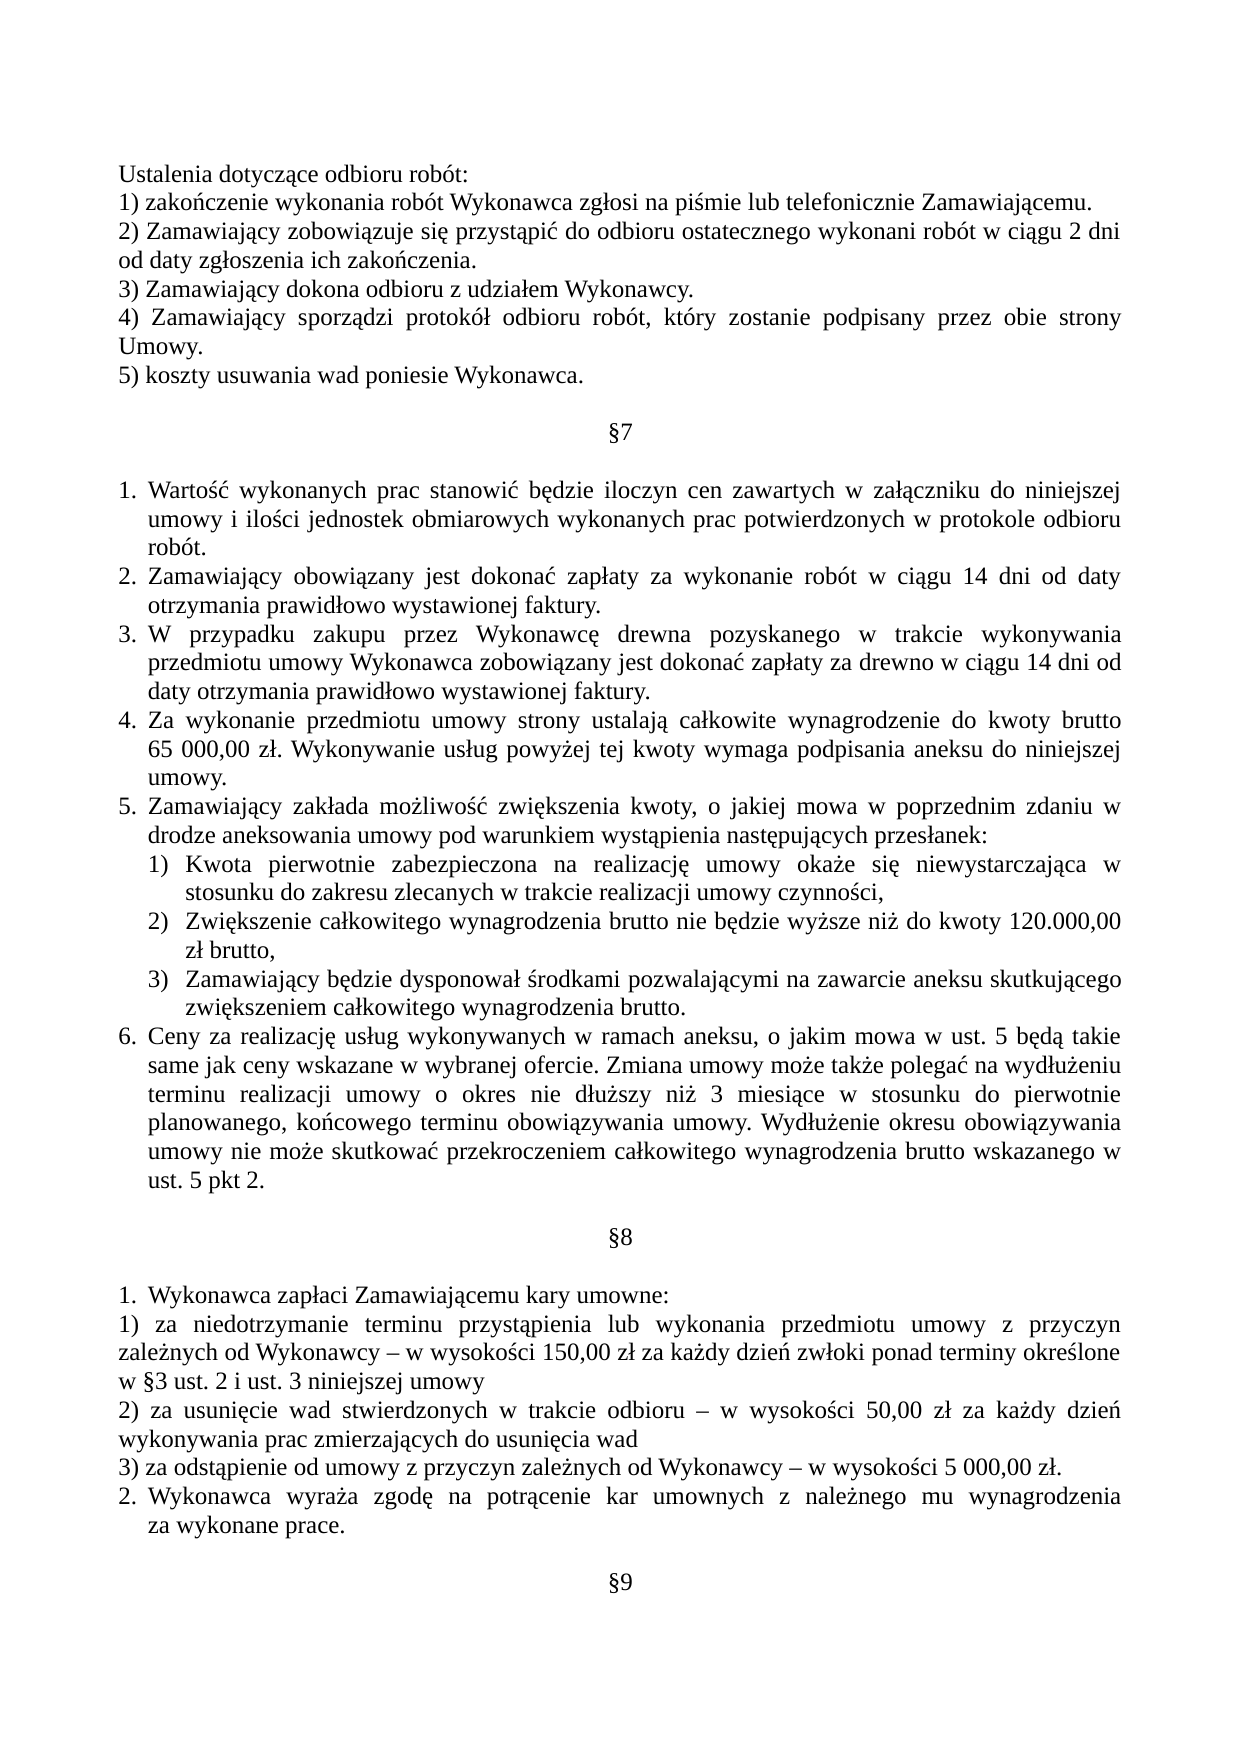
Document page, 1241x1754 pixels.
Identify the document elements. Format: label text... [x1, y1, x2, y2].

text 4) Zamawiający sporządzi protokół odbioru robót, który zostanie podpisany przez obie strony Umowy. [118, 302, 1122, 360]
list Wykonawca wyraża zgodę na potrącenie kar umownych z należnego mu wynagrodzenia za wykonane prace. [118, 1481, 1122, 1539]
list Ceny za realizację usług wykonywanych w ramach aneksu, o jakim mowa w ust. 5 będą takie same jak ceny wskazane w wybranej ofercie. Zmiana umowy może także polegać na wydłużeniu terminu realizacji umowy o okres nie dłuższy niż 3 miesiące w stosunku do pierwotnie planowanego, końcowego terminu obowiązywania umowy. Wydłużenie okresu obowiązywania umowy nie może skutkować przekroczeniem całkowitego wynagrodzenia brutto wskazanego w ust. 5 pkt 2. [118, 1021, 1122, 1194]
text 1) zakończenie wykonania robót Wykonawca zgłosi na piśmie lub telefonicznie Zamawiającemu. [118, 187, 1122, 216]
list W przypadku zakupu przez Wykonawcę drewna pozyskanego w trakcie wykonywania przedmiotu umowy Wykonawca zobowiązany jest dokonać zapłaty za drewno w ciągu 14 dni od daty otrzymania prawidłowo wystawionej faktury. [118, 619, 1122, 705]
text 3) za odstąpienie od umowy z przyczyn zależnych od Wykonawcy – w wysokości 5 000,00 zł. [118, 1452, 1122, 1481]
list Zamawiający będzie dysponował środkami pozwalającymi na zawarcie aneksu skutkującego zwiększeniem całkowitego wynagrodzenia brutto. [148, 964, 1122, 1021]
list Zwiększenie całkowitego wynagrodzenia brutto nie będzie wyższe niż do kwoty 120.000,00 zł brutto, [148, 906, 1122, 964]
text 1) za niedotrzymanie terminu przystąpienia lub wykonania przedmiotu umowy z przyczyn zależnych od Wykonawcy – w wysokości 150,00 zł za każdy dzień zwłoki ponad terminy określone w §3 ust. 2 i ust. 3 niniejszej umowy [118, 1309, 1122, 1395]
text §7 [118, 417, 1122, 446]
text 3) Zamawiający dokona odbioru z udziałem Wykonawcy. [118, 274, 1122, 302]
list Zamawiający obowiązany jest dokonać zapłaty za wykonanie robót w ciągu 14 dni od daty otrzymania prawidłowo wystawionej faktury. [118, 561, 1122, 619]
list Wartość wykonanych prac stanowić będzie iloczyn cen zawartych w załączniku do niniejszej umowy i ilości jednostek obmiarowych wykonanych prac potwierdzonych w protokole odbioru robót. [118, 475, 1122, 561]
text Ustalenia dotyczące odbioru robót: [118, 159, 1122, 187]
text 5) koszty usuwania wad poniesie Wykonawca. [118, 360, 1122, 389]
text 2) Zamawiający zobowiązuje się przystąpić do odbioru ostatecznego wykonani robót w ciągu 2 dni od daty zgłoszenia ich zakończenia. [118, 216, 1122, 274]
list Zamawiający zakłada możliwość zwiększenia kwoty, o jakiej mowa w poprzednim zdaniu w drodze aneksowania umowy pod warunkiem wystąpienia następujących przesłanek: [118, 791, 1122, 849]
text §8 [118, 1222, 1122, 1251]
list Za wykonanie przedmiotu umowy strony ustalają całkowite wynagrodzenie do kwoty brutto 65 000,00 zł. Wykonywanie usług powyżej tej kwoty wymaga podpisania aneksu do niniejszej umowy. [118, 705, 1122, 791]
text §9 [118, 1567, 1122, 1596]
list Kwota pierwotnie zabezpieczona na realizację umowy okaże się niewystarczająca w stosunku do zakresu zlecanych w trakcie realizacji umowy czynności, [148, 849, 1122, 906]
list Wykonawca zapłaci Zamawiającemu kary umowne: [118, 1280, 1122, 1309]
text 2) za usunięcie wad stwierdzonych w trakcie odbioru – w wysokości 50,00 zł za każdy dzień wykonywania prac zmierzających do usunięcia wad [118, 1395, 1122, 1452]
